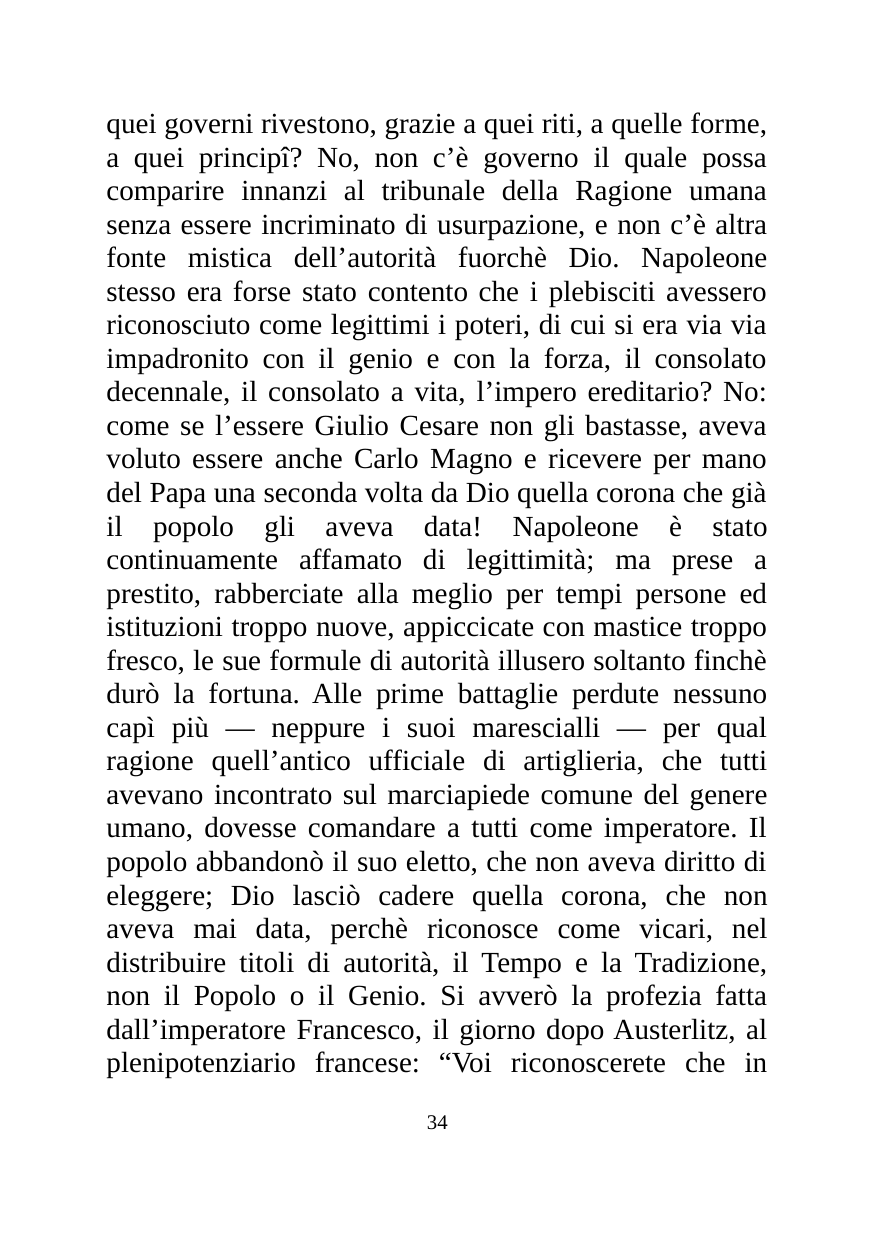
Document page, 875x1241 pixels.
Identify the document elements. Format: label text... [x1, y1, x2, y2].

text quei governi rivestono, grazie a quei riti, a quelle forme, a quei principî? No, non c’è governo il quale possa comparire innanzi al tribunale della Ragione umana senza essere incriminato di usurpazione, e non c’è altra fonte mistica dell’autorità fuorchè Dio. Napoleone stesso era forse stato contento che i plebisciti avessero riconosciuto come legittimi i poteri, di cui si era via via impadronito con il genio e con la forza, il consolato decennale, il consolato a vita, l’impero ereditario? No: come se l’essere Giulio Cesare non gli bastasse, aveva voluto essere anche Carlo Magno e ricevere per mano del Papa una seconda volta da Dio quella corona che già il popolo gli aveva data! Napoleone è stato continuamente affamato di legittimità; ma prese a prestito, rabberciate alla meglio per tempi persone ed istituzioni troppo nuove, appiccicate con mastice troppo fresco, le sue formule di autorità illusero soltanto finchè durò la fortuna. Alle prime battaglie perdute nessuno capì più — neppure i suoi marescialli — per qual ragione quell’antico ufficiale di artiglieria, che tutti avevano incontrato sul marciapiede comune del genere umano, dovesse comandare a tutti come imperatore. Il popolo abbandonò il suo eletto, che non aveva diritto di eleggere; Dio lasciò cadere quella corona, che non aveva mai data, perchè riconosce come vicari, nel distribuire titoli di autorità, il Tempo e la Tradizione, non il Popolo o il Genio. Si avverò la profezia fatta dall’imperatore Francesco, il giorno dopo Austerlitz, al plenipotenziario francese: “Voi riconoscerete che in [106, 106, 768, 1079]
